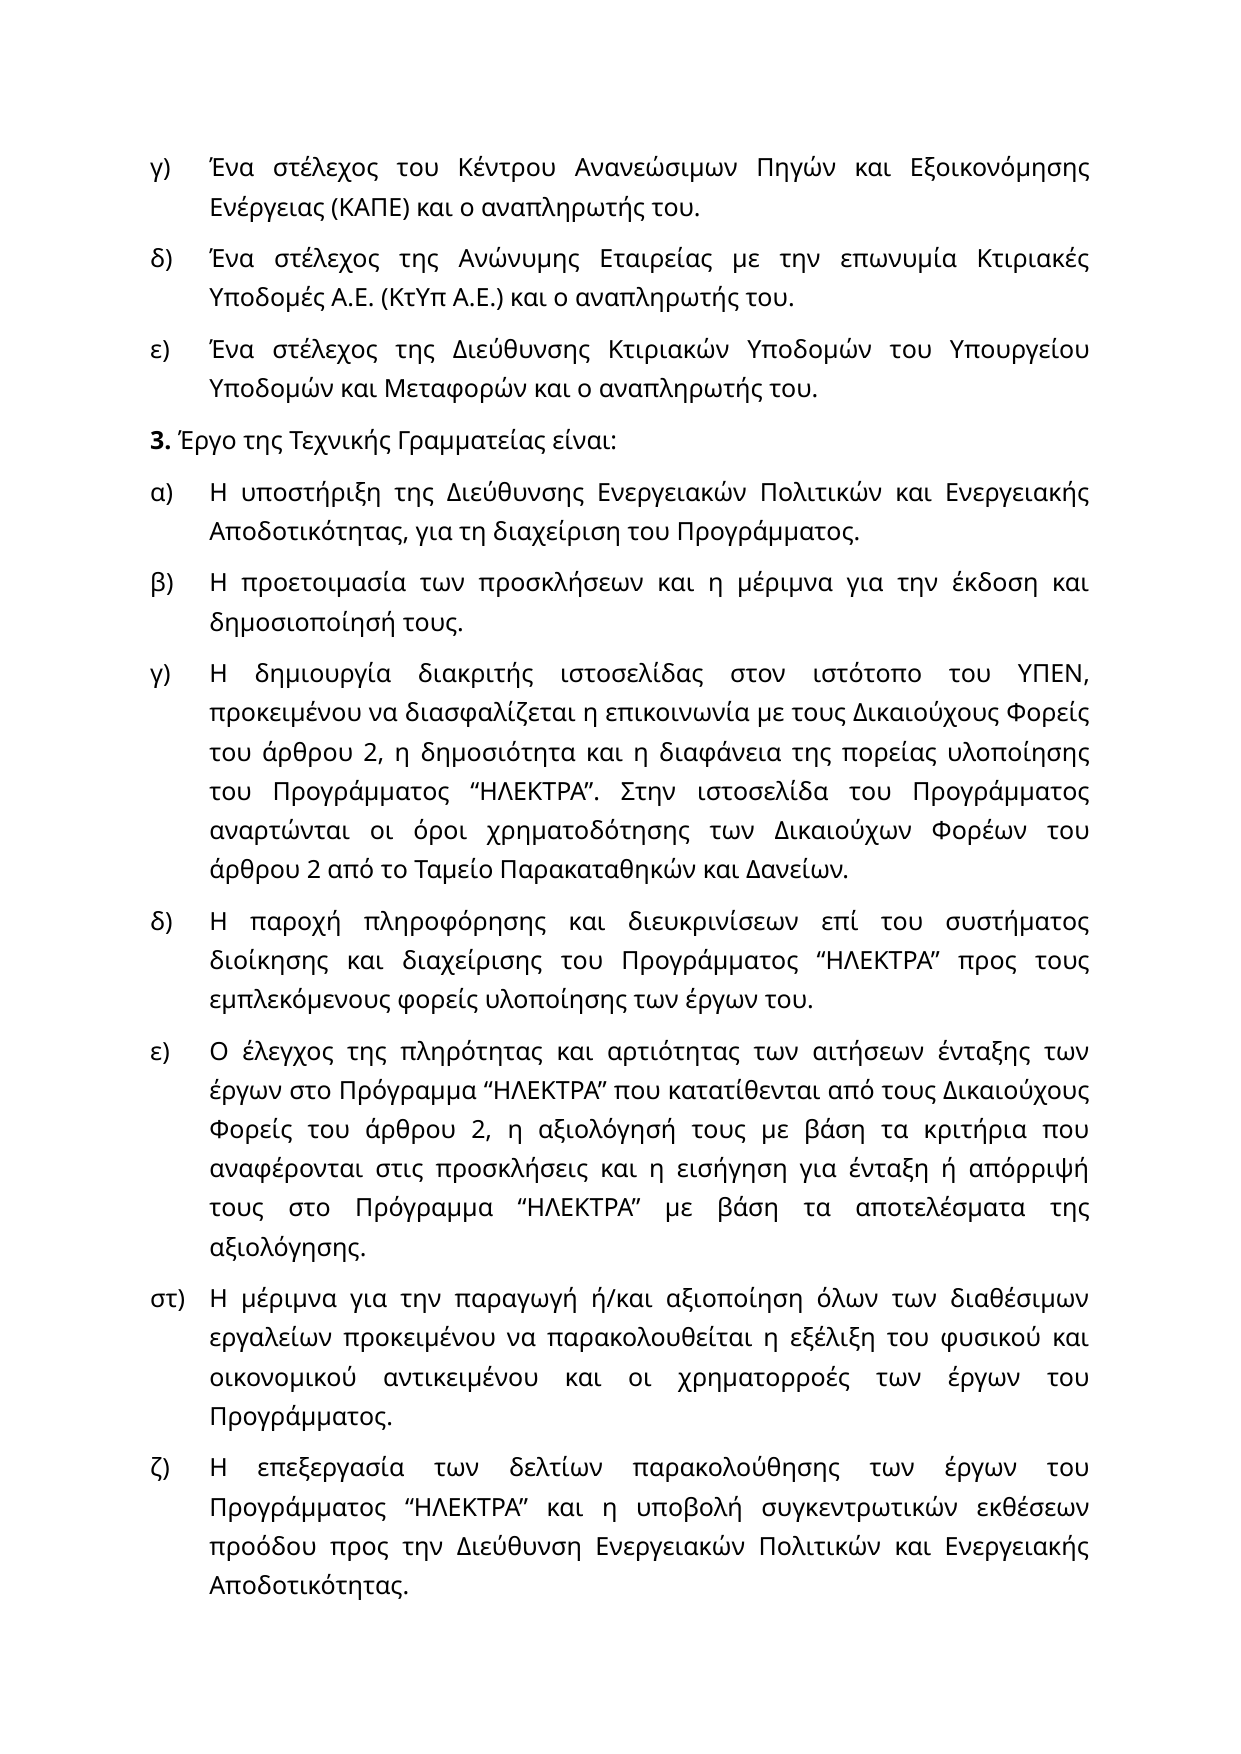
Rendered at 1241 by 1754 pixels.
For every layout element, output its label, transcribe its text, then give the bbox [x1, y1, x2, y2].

list γ) Η δημιουργία διακριτής ιστοσελίδας στον ιστότοπο του ΥΠΕΝ, προκειμένου να διασφαλίζεται η επικοινωνία με τους Δικαιούχους Φορείς του άρθρου 2, η δημοσιότητα και η διαφάνεια της πορείας υλοποίησης του Προγράμματος “ΗΛΕΚΤΡΑ”. Στην ιστοσελίδα του Προγράμματος αναρτώνται οι όροι χρηματοδότησης των Δικαιούχων Φορέων του άρθρου 2 από το Ταμείο Παρακαταθηκών και Δανείων. [150, 656, 1090, 886]
text 3. Έργο της Τεχνικής Γραμματείας είναι: [150, 422, 1090, 457]
list β) Η προετοιμασία των προσκλήσεων και η μέριμνα για την έκδοση και δημοσιοποίησή τους. [150, 565, 1090, 638]
list ε) Ο έλεγχος της πληρότητας και αρτιότητας των αιτήσεων ένταξης των έργων στο Πρόγραμμα “ΗΛΕΚΤΡΑ” που κατατίθενται από τους Δικαιούχους Φορείς του άρθρου 2, η αξιολόγησή τους με βάση τα κριτήρια που αναφέρονται στις προσκλήσεις και η εισήγηση για ένταξη ή απόρριψή τους στο Πρόγραμμα “ΗΛΕΚΤΡΑ” με βάση τα αποτελέσματα της αξιολόγησης. [150, 1033, 1090, 1263]
list δ) Ένα στέλεχος της Ανώνυμης Εταιρείας με την επωνυμία Κτιριακές Υποδομές Α.Ε. (ΚτΥπ Α.Ε.) και ο αναπληρωτής του. [150, 241, 1090, 314]
list γ) Ένα στέλεχος του Κέντρου Ανανεώσιμων Πηγών και Εξοικονόμησης Ενέργειας (ΚΑΠΕ) και ο αναπληρωτής του. [150, 150, 1090, 223]
list α) Η υποστήριξη της Διεύθυνσης Ενεργειακών Πολιτικών και Ενεργειακής Αποδοτικότητας, για τη διαχείριση του Προγράμματος. [150, 474, 1090, 547]
list ε) Ένα στέλεχος της Διεύθυνσης Κτιριακών Υποδομών του Υπουργείου Υποδομών και Μεταφορών και ο αναπληρωτής του. [150, 332, 1090, 405]
list δ) Η παροχή πληροφόρησης και διευκρινίσεων επί του συστήματος διοίκησης και διαχείρισης του Προγράμματος “ΗΛΕΚΤΡΑ” προς τους εμπλεκόμενους φορείς υλοποίησης των έργων του. [150, 903, 1090, 1016]
list στ) Η μέριμνα για την παραγωγή ή/και αξιοποίηση όλων των διαθέσιμων εργαλείων προκειμένου να παρακολουθείται η εξέλιξη του φυσικού και οικονομικού αντικειμένου και οι χρηματορροές των έργων του Προγράμματος. [150, 1281, 1090, 1432]
list ζ) Η επεξεργασία των δελτίων παρακολούθησης των έργων του Προγράμματος “ΗΛΕΚΤΡΑ” και η υποβολή συγκεντρωτικών εκθέσεων προόδου προς την Διεύθυνση Ενεργειακών Πολιτικών και Ενεργειακής Αποδοτικότητας. [150, 1450, 1090, 1602]
